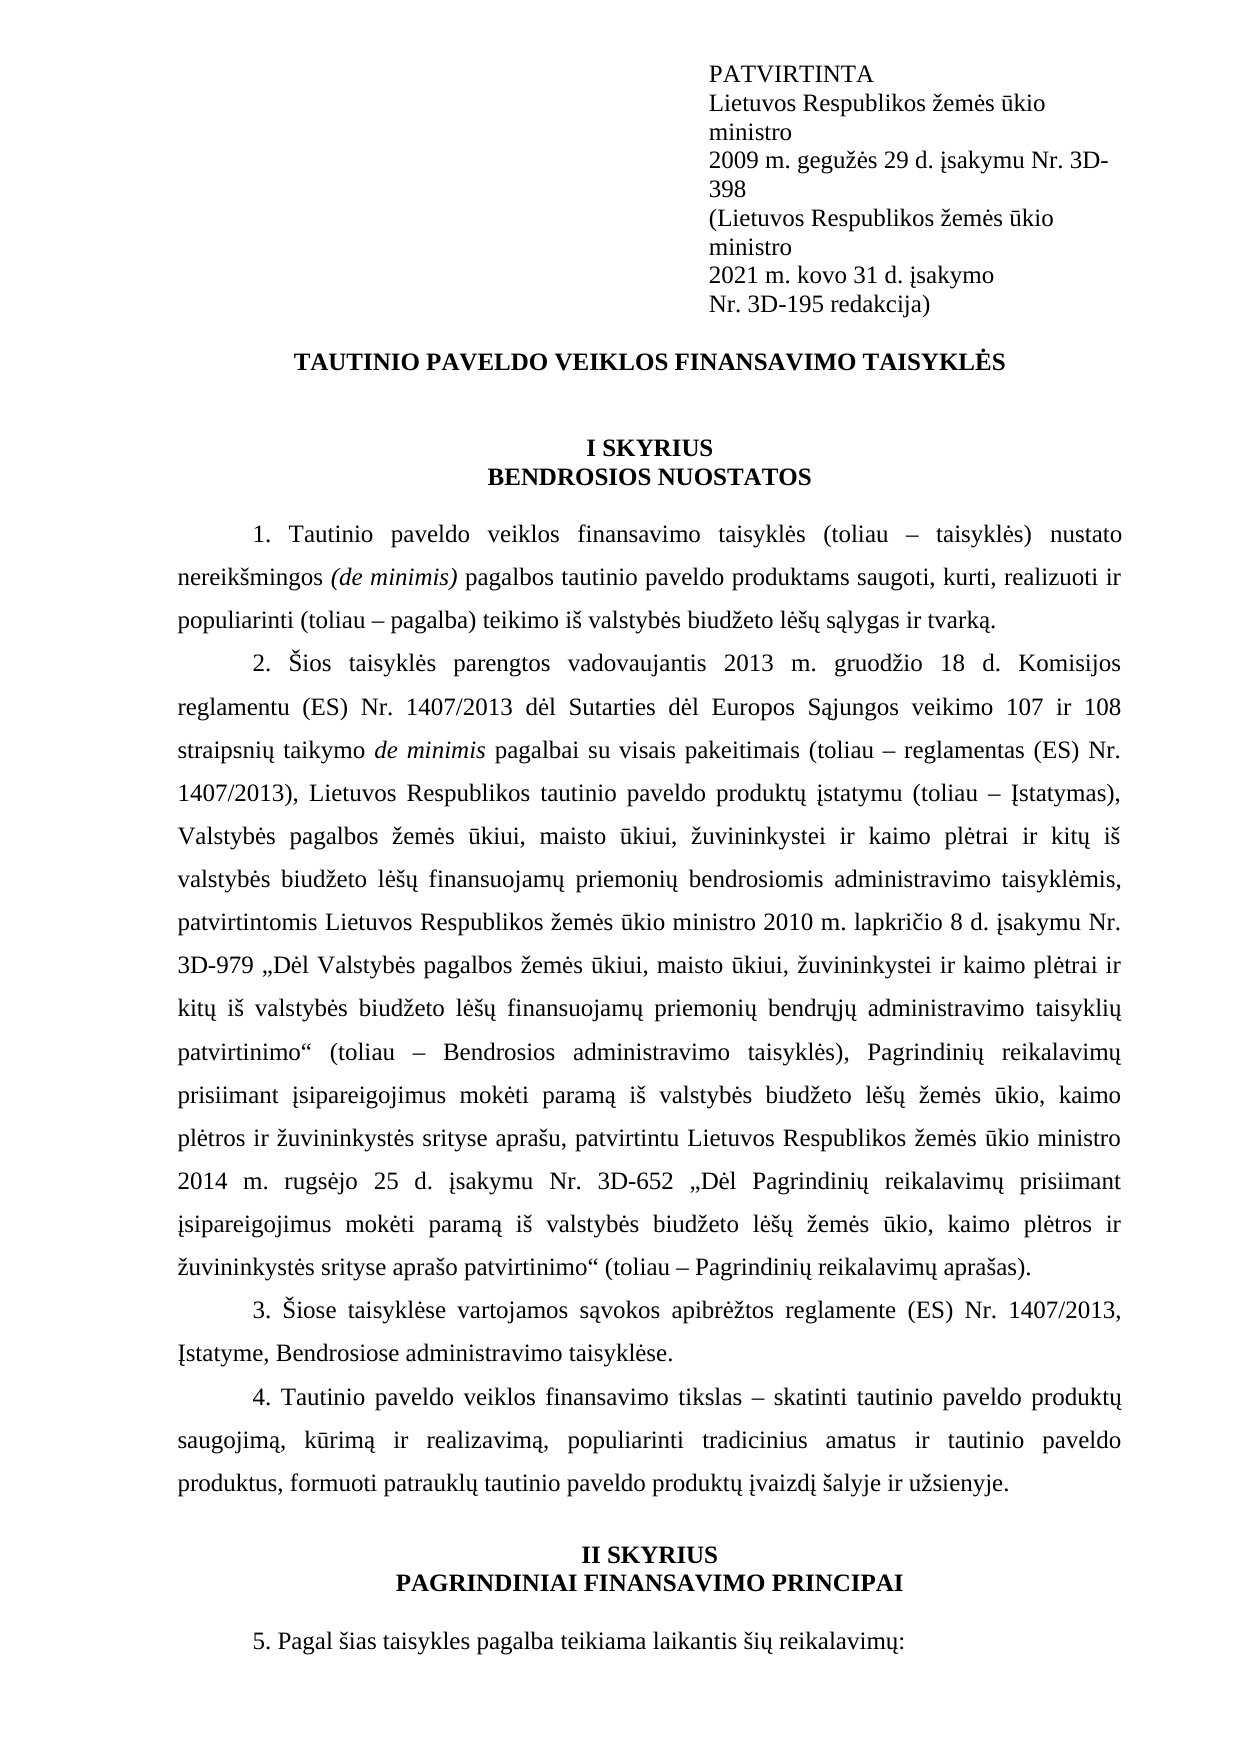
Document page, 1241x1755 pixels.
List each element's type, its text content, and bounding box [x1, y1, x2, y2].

text (Lietuvos Respublikos žemės ūkio ministro [709, 203, 1122, 260]
text II SKYRIUS [177, 1540, 1122, 1568]
text I SKYRIUS [177, 433, 1122, 462]
text 4. Tautinio paveldo veiklos finansavimo tikslas – skatinti tautinio paveldo produktų saugojimą, kūrimą ir realizavimą, populiarinti tradicinius amatus ir tautinio paveldo produktus, formuoti patrauklų tautinio paveldo produktų įvaizdį šalyje ir užsienyje. [177, 1382, 1122, 1497]
text Lietuvos Respublikos žemės ūkio ministro [709, 88, 1122, 145]
text 2. Šios taisyklės parengtos vadovaujantis 2013 m. gruodžio 18 d. Komisijos reglamentu (ES) Nr. 1407/2013 dėl Sutarties dėl Europos Sąjungos veikimo 107 ir 108 straipsnių taikymo de minimis pagalbai su visais pakeitimais (toliau – reglamentas (ES) Nr. 1407/2013), Lietuvos Respublikos tautinio paveldo produktų įstatymu (toliau – Įstatymas), Valstybės pagalbos žemės ūkiui, maisto ūkiui, žuvininkystei ir kaimo plėtrai ir kitų iš valstybės biudžeto lėšų finansuojamų priemonių bendrosiomis administravimo taisyklėmis, patvirtintomis Lietuvos Respublikos žemės ūkio ministro 2010 m. lapkričio 8 d. įsakymu Nr. 3D-979 „Dėl Valstybės pagalbos žemės ūkiui, maisto ūkiui, žuvininkystei ir kaimo plėtrai ir kitų iš valstybės biudžeto lėšų finansuojamų priemonių bendrųjų administravimo taisyklių patvirtinimo“ (toliau – Bendrosios administravimo taisyklės), Pagrindinių reikalavimų prisiimant įsipareigojimus mokėti paramą iš valstybės biudžeto lėšų žemės ūkio, kaimo plėtros ir žuvininkystės srityse aprašu, patvirtintu Lietuvos Respublikos žemės ūkio ministro 2014 m. rugsėjo 25 d. įsakymu Nr. 3D-652 „Dėl Pagrindinių reikalavimų prisiimant įsipareigojimus mokėti paramą iš valstybės biudžeto lėšų žemės ūkio, kaimo plėtros ir žuvininkystės srityse aprašo patvirtinimo“ (toliau – Pagrindinių reikalavimų aprašas). [177, 648, 1122, 1281]
text 5. Pagal šias taisykles pagalba teikiama laikantis šių reikalavimų: [177, 1626, 1122, 1655]
text 2009 m. gegužės 29 d. įsakymu Nr. 3D-398 [709, 145, 1122, 203]
text 3. Šiose taisyklėse vartojamos sąvokos apibrėžtos reglamente (ES) Nr. 1407/2013, Įstatyme, Bendrosiose administravimo taisyklėse. [177, 1295, 1122, 1367]
text 1. Tautinio paveldo veiklos finansavimo taisyklės (toliau – taisyklės) nustato nereikšmingos (de minimis) pagalbos tautinio paveldo produktams saugoti, kurti, realizuoti ir populiarinti (toliau – pagalba) teikimo iš valstybės biudžeto lėšų sąlygas ir tvarką. [177, 519, 1122, 634]
text TAUTINIO PAVELDO VEIKLOS FINANSAVIMO TAISYKLĖS [177, 347, 1122, 375]
text Nr. 3D-195 redakcija) [709, 289, 1122, 318]
text PAGRINDINIAI FINANSAVIMO PRINCIPAI [177, 1568, 1122, 1597]
text PATVIRTINTA [709, 59, 1122, 88]
text 2021 m. kovo 31 d. įsakymo [709, 260, 1122, 289]
text BENDROSIOS NUOSTATOS [177, 462, 1122, 490]
